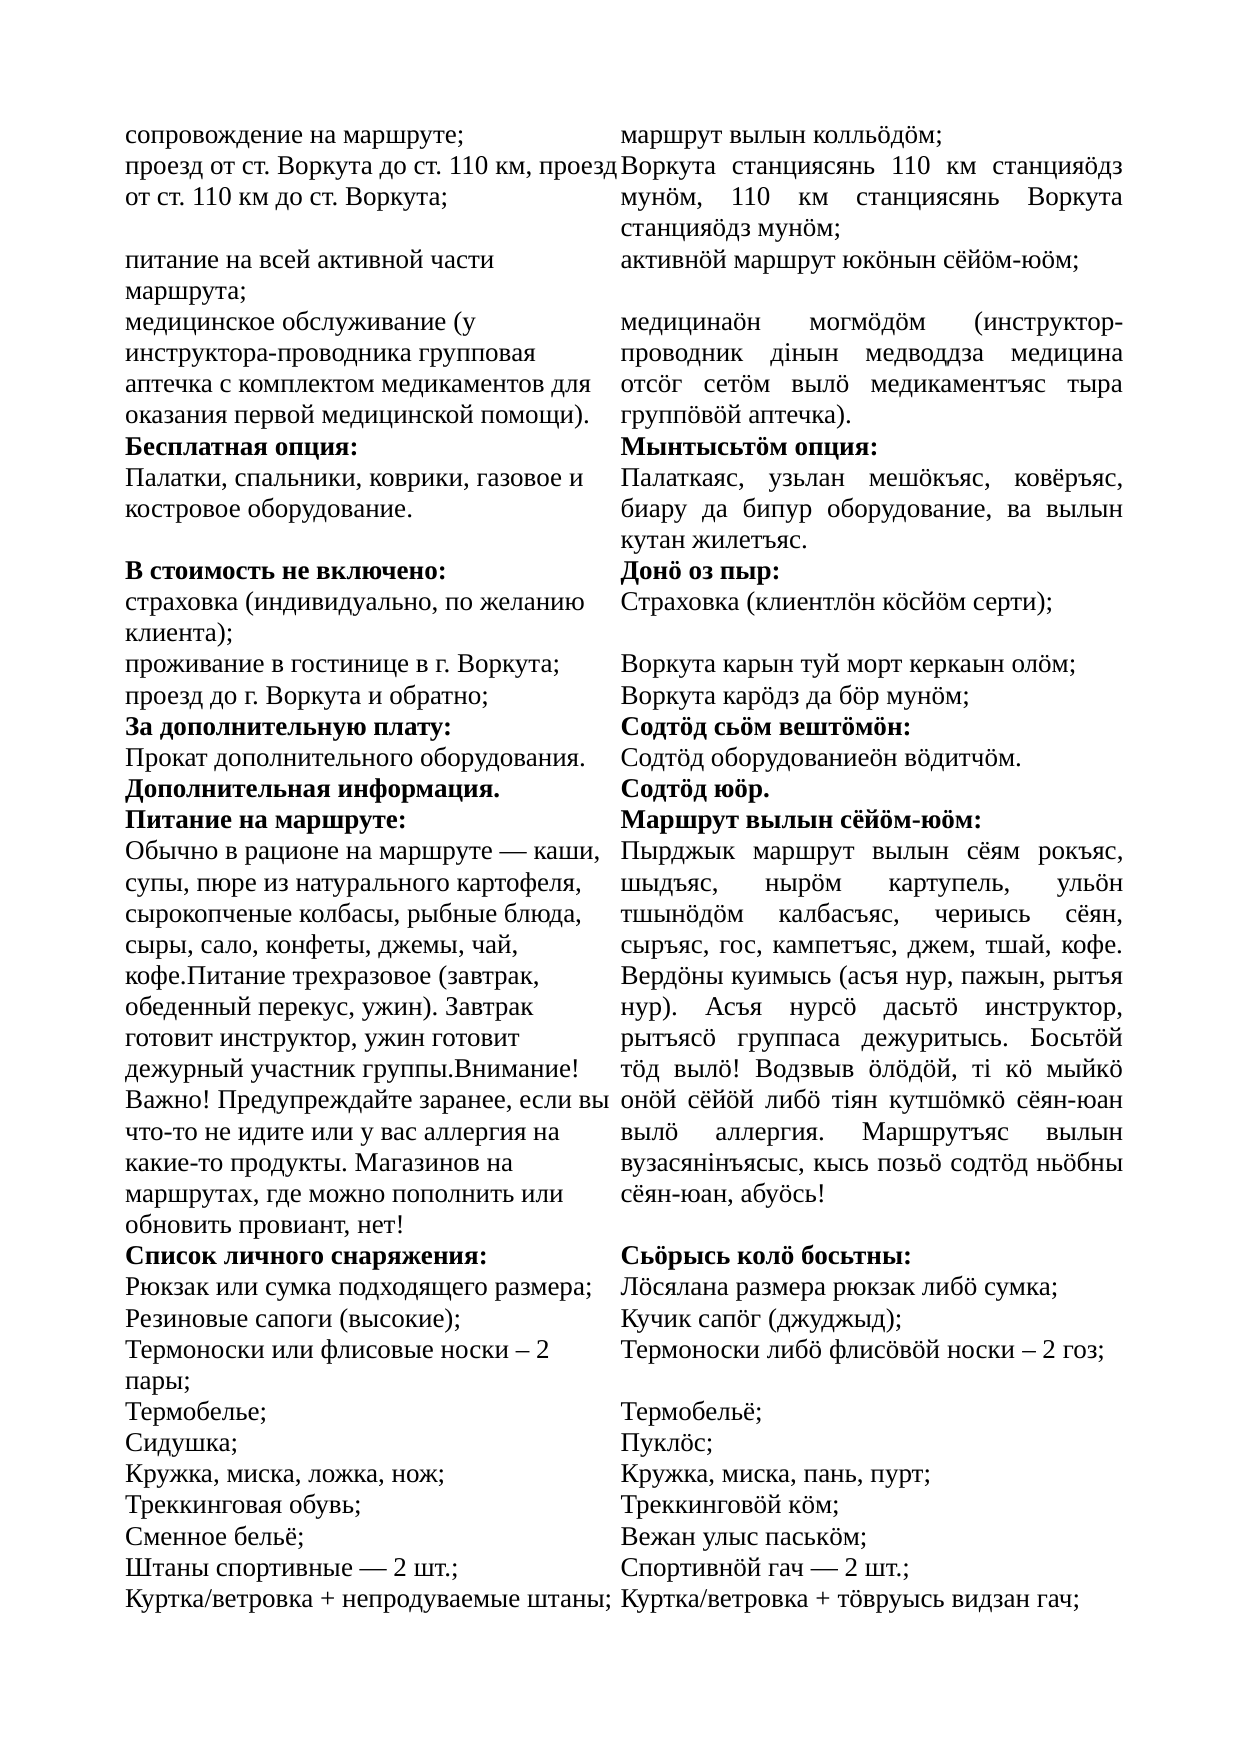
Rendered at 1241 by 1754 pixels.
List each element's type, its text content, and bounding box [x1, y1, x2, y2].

table_cell Содтӧд сьӧм вештӧмӧн: [620, 710, 1123, 741]
table_cell Термобельё; [620, 1395, 1123, 1426]
table_cell Страховка (клиентлӧн кӧсйӧм серти); [620, 585, 1123, 648]
table_cell Термоноски или флисовые носки – 2 пары; [125, 1333, 620, 1395]
table_cell Содтӧд юӧр. [620, 772, 1123, 803]
table_cell Кружка, миска, ложка, нож; [125, 1458, 620, 1488]
table_cell Рюкзак или сумка подходящего размера; [125, 1271, 620, 1302]
table_cell Обычно в рационе на маршруте — каши, супы, пюре из натурального картофеля, сырокопченые колбасы, рыбные блюда, сыры, сало, конфеты, джемы, чай, кофе.Питание трехразовое (завтрак, обеденный перекус, ужин). Завтрак готовит инструктор, ужин готовит дежурный участник группы.Внимание! Важно! Предупреждайте заранее, если вы что-то не идите или у вас аллергия на какие-то продукты. Магазинов на маршрутах, где можно пополнить или обновить провиант, нет! [125, 835, 620, 1239]
table_cell Спортивнӧй гач — 2 шт.; [620, 1551, 1123, 1582]
table_cell Донӧ оз пыр: [620, 554, 1123, 585]
table_cell Штаны спортивные — 2 шт.; [125, 1551, 620, 1582]
table_cell Кружка, миска, пань, пурт; [620, 1458, 1123, 1488]
table_cell Термоноски либӧ флисӧвӧй носки – 2 гоз; [620, 1333, 1123, 1395]
table_cell Термобелье; [125, 1395, 620, 1426]
table_cell Бесплатная опция: [125, 430, 620, 461]
table_cell Куртка/ветровка + непродуваемые штаны; [125, 1582, 620, 1613]
table_cell Мынтысьтӧм опция: [620, 430, 1123, 461]
table_cell проезд до г. Воркута и обратно; [125, 679, 620, 710]
table_cell Питание на маршруте: [125, 803, 620, 834]
table_cell Палаткаяс, узьлан мешӧкъяс, ковёръяс, биару да бипур оборудование, ва вылын кутан жилетъяс. [620, 461, 1123, 554]
table_cell За дополнительную плату: [125, 710, 620, 741]
table_cell Дополнительная информация. [125, 772, 620, 803]
table_cell Содтӧд оборудованиеӧн вӧдитчӧм. [620, 741, 1123, 772]
table_cell Треккинговӧй кӧм; [620, 1489, 1123, 1520]
table_cell В стоимость не включено: [125, 554, 620, 585]
table_cell Сменное бельё; [125, 1520, 620, 1551]
table_cell Пуклӧс; [620, 1426, 1123, 1457]
table_cell Воркута станциясянь 110 км станцияӧдз мунӧм, 110 км станциясянь Воркута станцияӧдз мунӧм; [620, 149, 1123, 243]
table_cell Сьӧрысь колӧ босьтны: [620, 1239, 1123, 1271]
table_cell Треккинговая обувь; [125, 1489, 620, 1520]
table_cell Куртка/ветровка + тӧвруысь видзан гач; [620, 1582, 1123, 1613]
table_cell Воркута карӧдз да бӧр мунӧм; [620, 679, 1123, 710]
table_cell Кучик сапӧг (джуджыд); [620, 1302, 1123, 1333]
table_cell страховка (индивидуально, по желанию клиента); [125, 585, 620, 648]
table_cell Вежан улыс паськӧм; [620, 1520, 1123, 1551]
table_cell Пырджык маршрут вылын сёям рокъяс, шыдъяс, нырӧм картупель, ульӧн тшынӧдӧм калбасъяс, чериысь сёян, сыръяс, гос, кампетъяс, джем, тшай, кофе. Вердӧны куимысь (асъя нур, пажын, рытъя нур). Асъя нурсӧ дасьтӧ инструктор, рытъясӧ группаса дежуритысь. Босьтӧй тӧд вылӧ! Водзвыв ӧлӧдӧй, ті кӧ мыйкӧ онӧй сёйӧй либӧ тіян кутшӧмкӧ сёян-юан вылӧ аллергия. Маршрутъяс вылын вузасянінъясыс, кысь позьӧ содтӧд ньӧбны сёян-юан, абуӧсь! [620, 835, 1123, 1239]
table_cell проживание в гостинице в г. Воркута; [125, 648, 620, 679]
table_cell Список личного снаряжения: [125, 1239, 620, 1271]
table_cell активнӧй маршрут юкӧнын сёйӧм-юӧм; [620, 243, 1123, 305]
table_cell проезд от ст. Воркута до ст. 110 км, проезд от ст. 110 км до ст. Воркута; [125, 149, 620, 243]
table_cell Сидушка; [125, 1426, 620, 1457]
table_cell Резиновые сапоги (высокие); [125, 1302, 620, 1333]
table_cell питание на всей активной части маршрута; [125, 243, 620, 305]
table_cell маршрут вылын колльӧдӧм; [620, 118, 1123, 149]
table_cell Маршрут вылын сёйӧм-юӧм: [620, 803, 1123, 834]
table_cell Прокат дополнительного оборудования. [125, 741, 620, 772]
table_cell Палатки, спальники, коврики, газовое и костровое оборудование. [125, 461, 620, 554]
table_cell Лӧсялана размера рюкзак либӧ сумка; [620, 1271, 1123, 1302]
table_cell сопровождение на маршруте; [125, 118, 620, 149]
table_cell медицинское обслуживание (у инструктора-проводника групповая аптечка с комплектом медикаментов для оказания первой медицинской помощи). [125, 305, 620, 429]
table_cell Воркута карын туй морт керкаын олӧм; [620, 648, 1123, 679]
table_cell медицинаӧн могмӧдӧм (инструктор-проводник дінын медводдза медицина отсӧг сетӧм вылӧ медикаментъяс тыра группӧвӧй аптечка). [620, 305, 1123, 429]
